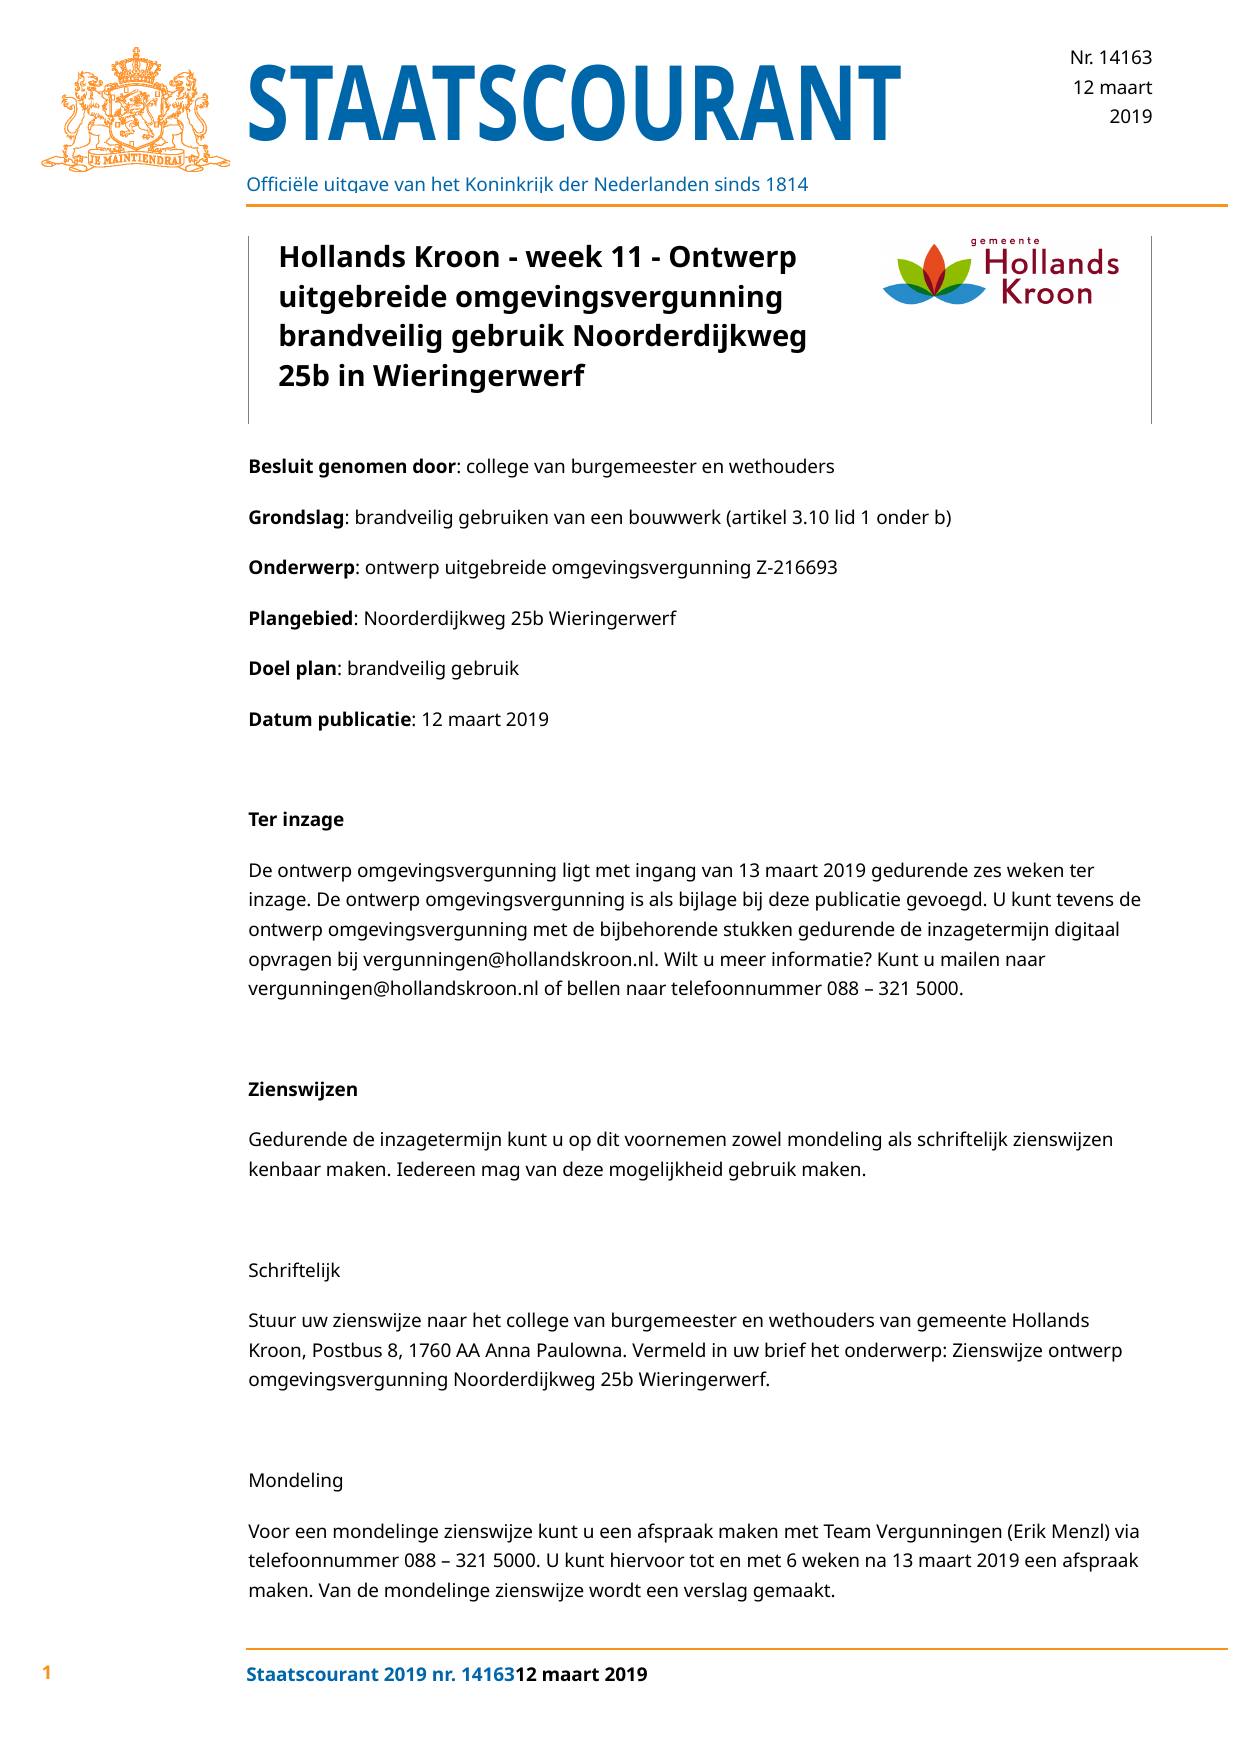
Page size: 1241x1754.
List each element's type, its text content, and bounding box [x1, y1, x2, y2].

text Gedurende de inzagetermijn kunt u op dit voornemen zowel mondeling als schriftelijk zienswijzen kenbaar maken. Iedereen mag van deze mogelijkheid gebruik maken. [248, 1127, 1152, 1182]
text Doel plan: brandveilig gebruik [248, 655, 1152, 681]
text Ter inzage [248, 807, 1152, 832]
text Stuur uw zienswijze naar het college van burgemeester en wethouders van gemeente Hollands Kroon, Postbus 8, 1760 AA Anna Paulowna. Vermeld in uw brief het onderwerp: Zienswijze ontwerp omgevingsvergunning Noorderdijkweg 25b Wieringerwerf. [248, 1307, 1152, 1392]
text Zienswijzen [248, 1076, 1152, 1102]
text Schriftelijk [248, 1257, 1152, 1283]
text De ontwerp omgevingsvergunning ligt met ingang van 13 maart 2019 gedurende zes weken ter inzage. De ontwerp omgevingsvergunning is als bijlage bij deze publicatie gevoegd. U kunt tevens de ontwerp omgevingsvergunning met de bijbehorende stukken gedurende de inzagetermijn digitaal opvragen bij vergunningen@hollandskroon.nl. Wilt u meer informatie? Kunt u mailen naar vergunningen@hollandskroon.nl of bellen naar telefoonnummer 088 – 321 5000. [248, 857, 1152, 1001]
text Besluit genomen door: college van burgemeester en wethouders [248, 454, 1152, 479]
picture [41, 47, 231, 172]
text Grondslag: brandveilig gebruiken van een bouwwerk (artikel 3.10 lid 1 onder b) [248, 504, 1152, 530]
text Onderwerp: ontwerp uitgebreide omgevingsvergunning Z-216693 [248, 554, 1152, 580]
picture [882, 236, 1119, 305]
text Mondeling [248, 1467, 1152, 1493]
text Plangebied: Noorderdijkweg 25b Wieringerwerf [248, 605, 1152, 631]
text Datum publicatie: 12 maart 2019 [248, 706, 1152, 731]
table_header [850, 236, 1151, 424]
table_header Hollands Kroon - week 11 - Ontwerp uitgebreide omgevingsvergunning brandveilig gebruik Noorderdijkweg 25b in Wieringerwerf [249, 236, 850, 424]
text Voor een mondelinge zienswijze kunt u een afspraak maken met Team Vergunningen (Erik Menzl) via telefoonnummer 088 – 321 5000. U kunt hiervoor tot en met 6 weken na 13 maart 2019 een afspraak maken. Van de mondelinge zienswijze wordt een verslag gemaakt. [248, 1518, 1152, 1603]
